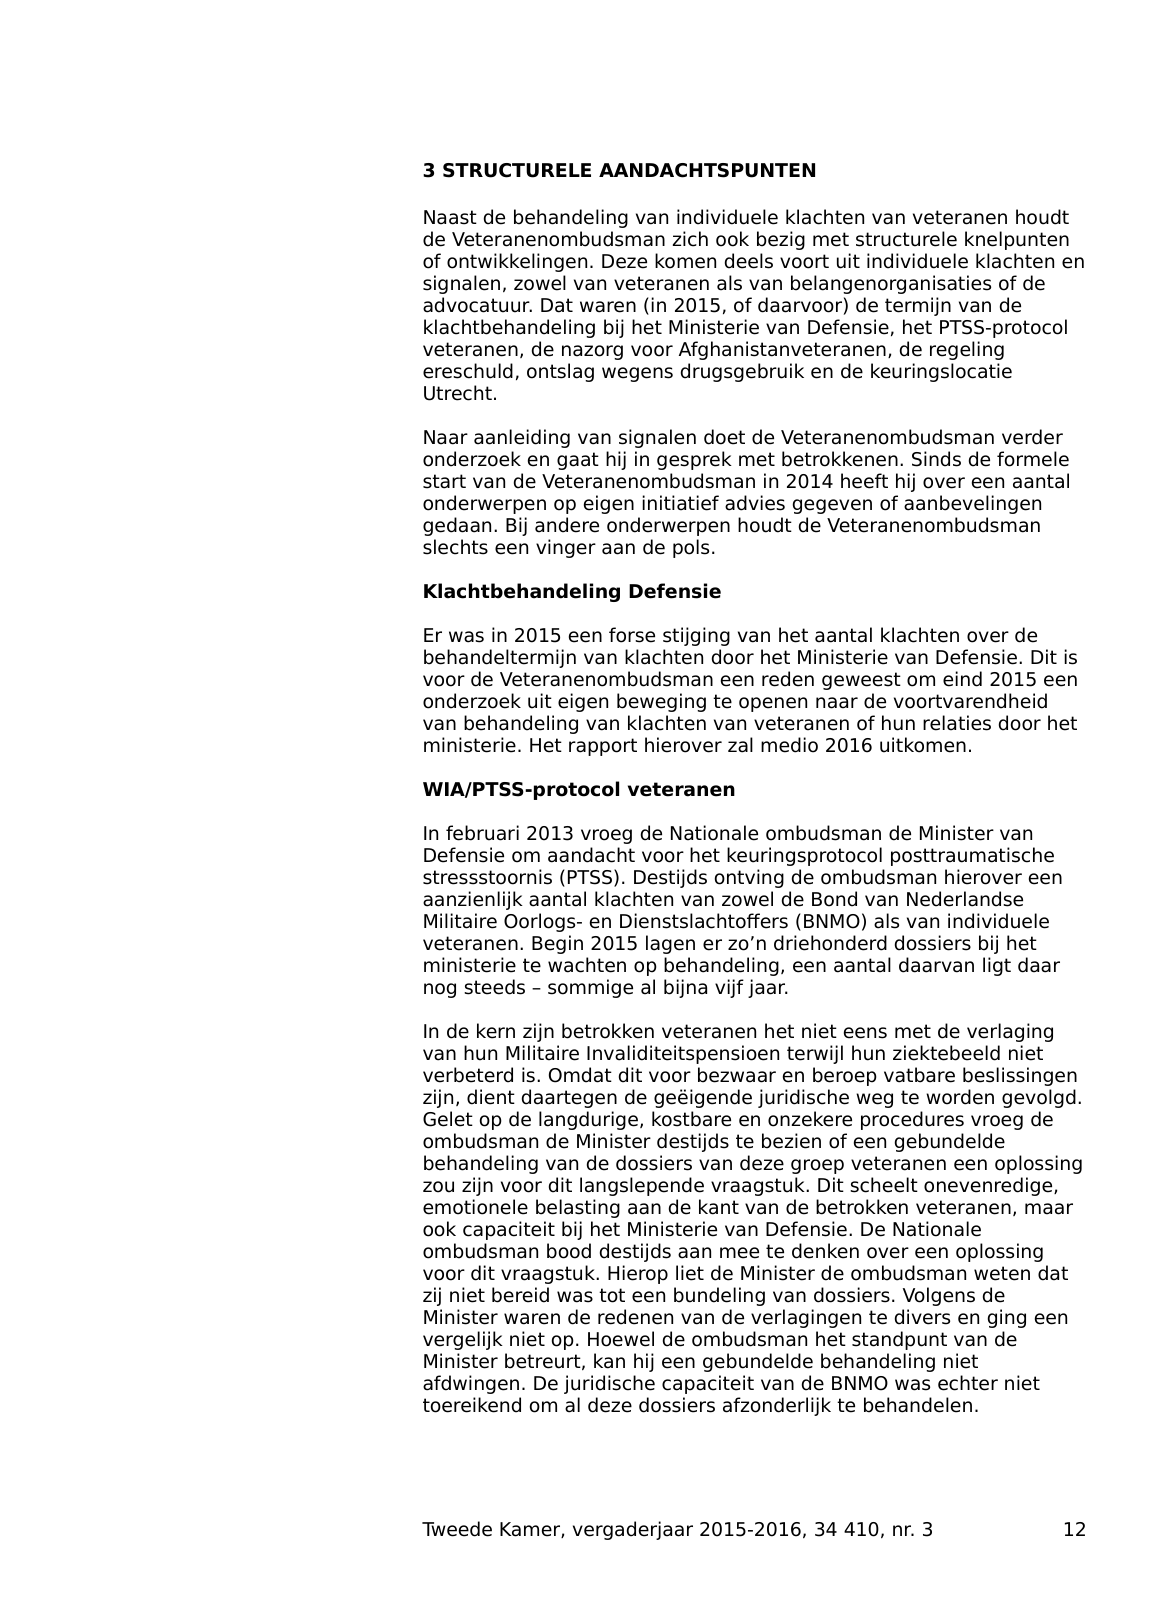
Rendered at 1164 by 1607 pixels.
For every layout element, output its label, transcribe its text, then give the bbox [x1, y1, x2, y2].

text Er was in 2015 een forse stijging van het aantal klachten over de behandeltermijn van klachten door het Ministerie van Defensie. Dit is voor de Veteranenombudsman een reden geweest om eind 2015 een onderzoek uit eigen beweging te openen naar de voortvarendheid van behandeling van klachten van veteranen of hun relaties door het ministerie. Het rapport hierover zal medio 2016 uitkomen. [422, 625, 1087, 757]
text Naast de behandeling van individuele klachten van veteranen houdt de Veteranenombudsman zich ook bezig met structurele knelpunten of ontwikkelingen. Deze komen deels voort uit individuele klachten en signalen, zowel van veteranen als van belangenorganisaties of de advocatuur. Dat waren (in 2015, of daarvoor) de termijn van de klachtbehandeling bij het Ministerie van Defensie, het PTSS-protocol veteranen, de nazorg voor Afghanistanveteranen, de regeling ereschuld, ontslag wegens drugsgebruik en de keuringslocatie Utrecht. [422, 207, 1087, 405]
subtitle WIA/PTSS-protocol veteranen [422, 779, 1087, 801]
text Naar aanleiding van signalen doet de Veteranenombudsman verder onderzoek en gaat hij in gesprek met betrokkenen. Sinds de formele start van de Veteranenombudsman in 2014 heeft hij over een aantal onderwerpen op eigen initiatief advies gegeven of aanbevelingen gedaan. Bij andere onderwerpen houdt de Veteranenombudsman slechts een vinger aan de pols. [422, 427, 1087, 559]
text In de kern zijn betrokken veteranen het niet eens met de verlaging van hun Militaire Invaliditeitspensioen terwijl hun ziektebeeld niet verbeterd is. Omdat dit voor bezwaar en beroep vatbare beslissingen zijn, dient daartegen de geëigende juridische weg te worden gevolgd. Gelet op de langdurige, kostbare en onzekere procedures vroeg de ombudsman de Minister destijds te bezien of een gebundelde behandeling van de dossiers van deze groep veteranen een oplossing zou zijn voor dit langslepende vraagstuk. Dit scheelt onevenredige, emotionele belasting aan de kant van de betrokken veteranen, maar ook capaciteit bij het Ministerie van Defensie. De Nationale ombudsman bood destijds aan mee te denken over een oplossing voor dit vraagstuk. Hierop liet de Minister de ombudsman weten dat zij niet bereid was tot een bundeling van dossiers. Volgens de Minister waren de redenen van de verlagingen te divers en ging een vergelijk niet op. Hoewel de ombudsman het standpunt van de Minister betreurt, kan hij een gebundelde behandeling niet afdwingen. De juridische capaciteit van de BNMO was echter niet toereikend om al deze dossiers afzonderlijk te behandelen. [422, 1021, 1087, 1417]
text In februari 2013 vroeg de Nationale ombudsman de Minister van Defensie om aandacht voor het keuringsprotocol posttraumatische stressstoornis (PTSS). Destijds ontving de ombudsman hierover een aanzienlijk aantal klachten van zowel de Bond van Nederlandse Militaire Oorlogs- en Dienstslachtoffers (BNMO) als van individuele veteranen. Begin 2015 lagen er zo’n driehonderd dossiers bij het ministerie te wachten op behandeling, een aantal daarvan ligt daar nog steeds – sommige al bijna vijf jaar. [422, 823, 1087, 999]
subtitle 3 STRUCTURELE AANDACHTSPUNTEN [422, 160, 1087, 182]
subtitle Klachtbehandeling Defensie [422, 581, 1087, 603]
